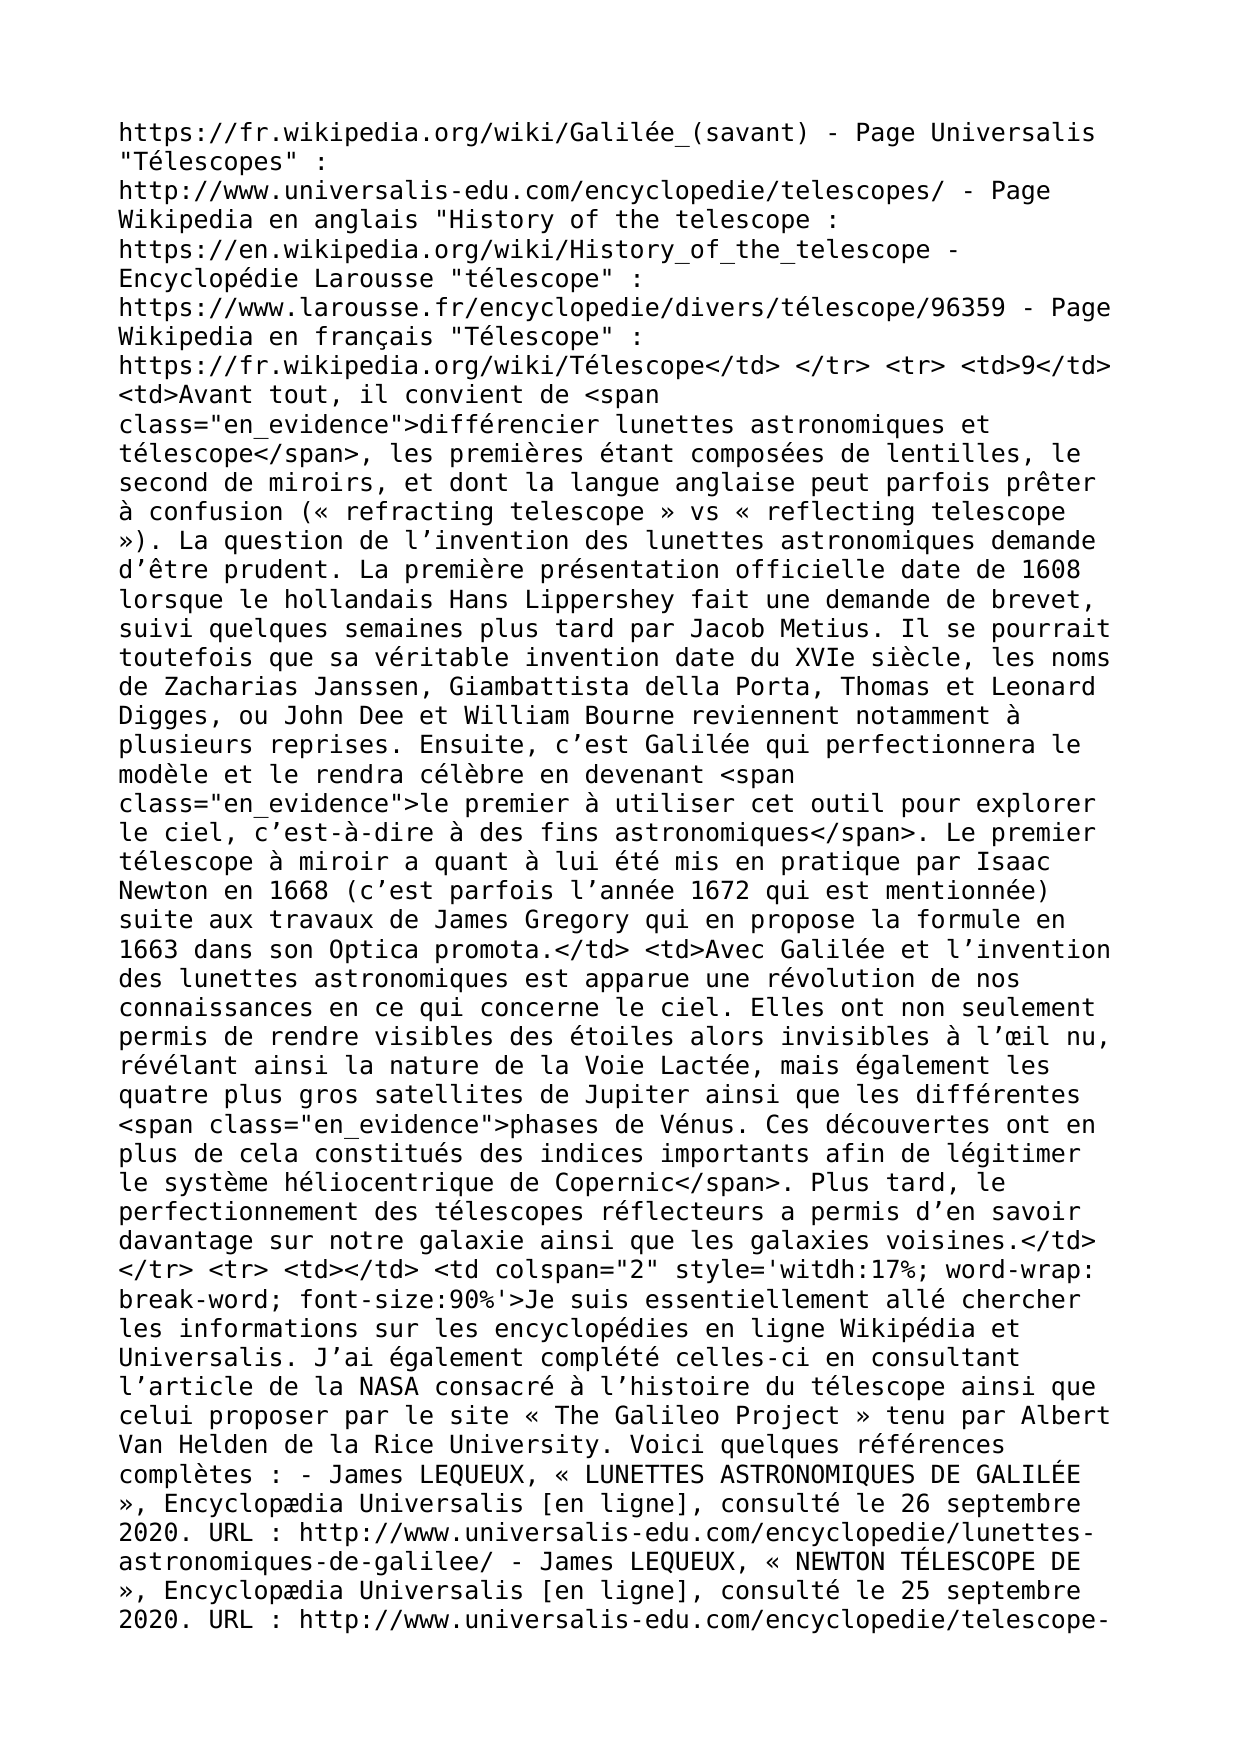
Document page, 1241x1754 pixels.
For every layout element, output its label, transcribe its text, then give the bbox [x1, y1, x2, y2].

text https://fr.wikipedia.org/wiki/Galilée_(savant) - Page Universalis "Télescopes" : http://www.universalis-edu.com/encyclopedie/telescopes/ - Page Wikipedia en anglais "History of the telescope : https://en.wikipedia.org/wiki/History_of_the_telescope - Encyclopédie Larousse "télescope" : https://www.larousse.fr/encyclopedie/divers/télescope/96359 - Page Wikipedia en français "Télescope" : https://fr.wikipedia.org/wiki/Télescope</td> </tr> <tr> <td>9</td> <td>Avant tout, il convient de <span class="en_evidence">différencier lunettes astronomiques et télescope</span>, les premières étant composées de lentilles, le second de miroirs, et dont la langue anglaise peut parfois prêter à confusion (« refracting telescope » vs « reflecting telescope »). La question de l’invention des lunettes astronomiques demande d’être prudent. La première présentation officielle date de 1608 lorsque le hollandais Hans Lippershey fait une demande de brevet, suivi quelques semaines plus tard par Jacob Metius. Il se pourrait toutefois que sa véritable invention date du XVIe siècle, les noms de Zacharias Janssen, Giambattista della Porta, Thomas et Leonard Digges, ou John Dee et William Bourne reviennent notamment à plusieurs reprises. Ensuite, c’est Galilée qui perfectionnera le modèle et le rendra célèbre en devenant <span class="en_evidence">le premier à utiliser cet outil pour explorer le ciel, c’est-à-dire à des fins astronomiques</span>. Le premier télescope à miroir a quant à lui été mis en pratique par Isaac Newton en 1668 (c’est parfois l’année 1672 qui est mentionnée) suite aux travaux de James Gregory qui en propose la formule en 1663 dans son Optica promota.</td> <td>Avec Galilée et l’invention des lunettes astronomiques est apparue une révolution de nos connaissances en ce qui concerne le ciel. Elles ont non seulement permis de rendre visibles des étoiles alors invisibles à l’œil nu, révélant ainsi la nature de la Voie Lactée, mais également les quatre plus gros satellites de Jupiter ainsi que les différentes <span class="en_evidence">phases de Vénus. Ces découvertes ont en plus de cela constitués des indices importants afin de légitimer le système héliocentrique de Copernic</span>. Plus tard, le perfectionnement des télescopes réflecteurs a permis d’en savoir davantage sur notre galaxie ainsi que les galaxies voisines.</td> </tr> <tr> <td></td> <td colspan="2" style='witdh:17%; word-wrap: break-word; font-size:90%'>Je suis essentiellement allé chercher les informations sur les encyclopédies en ligne Wikipédia et Universalis. J’ai également complété celles-ci en consultant l’article de la NASA consacré à l’histoire du télescope ainsi que celui proposer par le site « The Galileo Project » tenu par Albert Van Helden de la Rice University. Voici quelques références complètes : - James LEQUEUX, « LUNETTES ASTRONOMIQUES DE GALILÉE », Encyclopædia Universalis [en ligne], consulté le 26 septembre 2020. URL : http://www.universalis-edu.com/encyclopedie/lunettes-astronomiques-de-galilee/ - James LEQUEUX, « NEWTON TÉLESCOPE DE », Encyclopædia Universalis [en ligne], consulté le 25 septembre 2020. URL : http://www.universalis-edu.com/encyclopedie/telescope- [118, 118, 1122, 1635]
